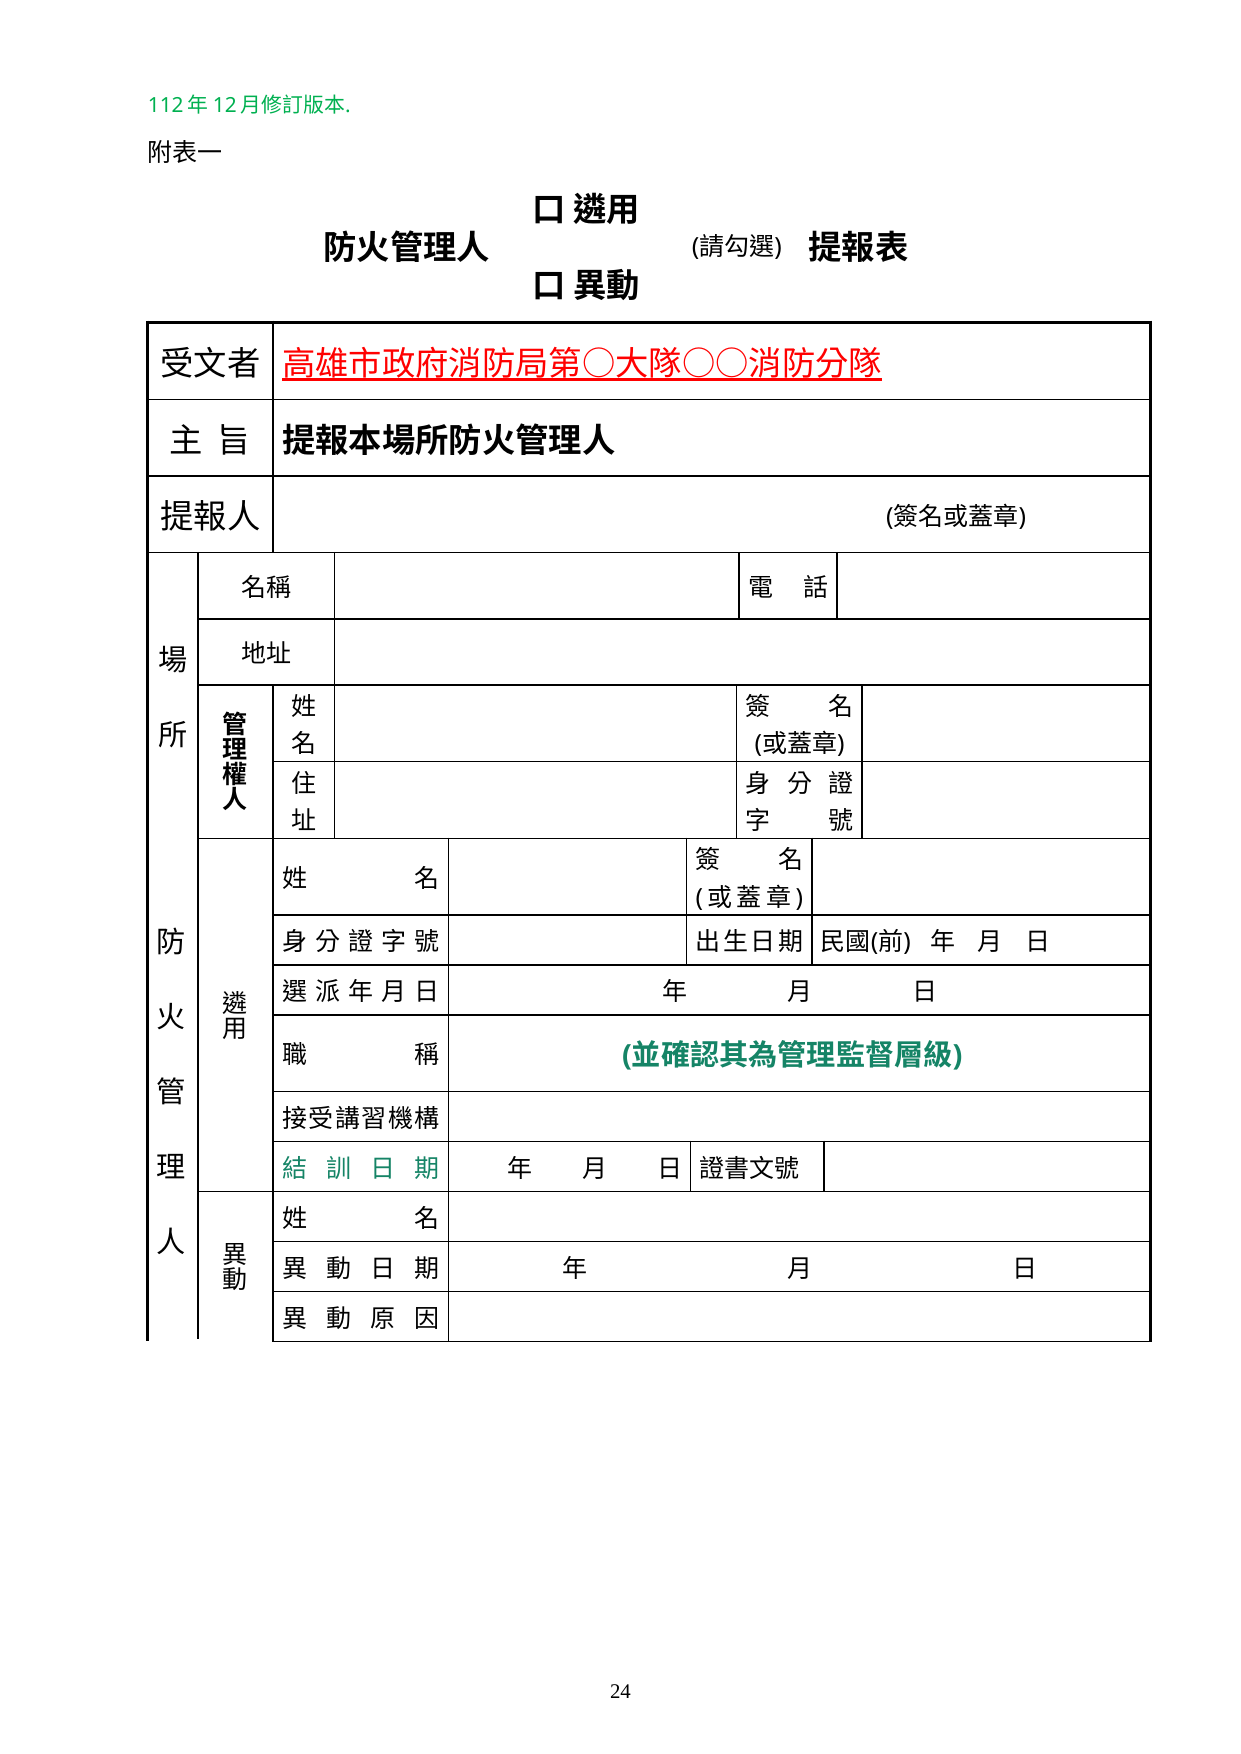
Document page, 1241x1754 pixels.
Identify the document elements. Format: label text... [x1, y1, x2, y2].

table_cell [335, 686, 736, 761]
table_cell 身分證 字號 [737, 762, 861, 837]
table_header 防火管理人 [148, 169, 498, 321]
table_cell 遴用 [199, 839, 272, 1191]
table_cell 年 月 日 [449, 1142, 690, 1191]
table_cell 提報人 [149, 477, 272, 552]
table_cell 地址 [199, 620, 334, 684]
table_cell 接受講習機構 [274, 1092, 448, 1141]
table_cell 提報本場所防火管理人 [274, 400, 1149, 475]
table_cell 管理權人 [199, 686, 272, 837]
table_cell 異動日期 [274, 1242, 448, 1291]
table_cell 職 稱 [274, 1016, 448, 1091]
table_cell 出生日期 [687, 916, 811, 964]
table_cell 姓 名 [274, 1192, 448, 1241]
table_cell [449, 1292, 1149, 1341]
table_cell 異動原因 [274, 1292, 448, 1341]
text 附表一 [148, 131, 1092, 169]
table_header (請勾選) [674, 169, 799, 321]
table_cell [449, 916, 686, 964]
table_cell (並確認其為管理監督層級) [449, 1016, 1149, 1091]
table_cell 結訓日期 [274, 1142, 448, 1191]
table_cell 簽名 (或蓋章) [737, 686, 861, 761]
table_cell 證書文號 [691, 1142, 823, 1191]
table_cell 民國(前) 年 月 日 [813, 916, 1149, 964]
table_cell 姓 名 [274, 839, 448, 914]
table_header 提報表 [799, 169, 1151, 321]
table_cell [335, 553, 738, 618]
table_cell 住址 [274, 762, 334, 837]
table_cell [825, 1142, 1149, 1191]
table_cell 受文者 [149, 324, 272, 399]
table_cell 異動 [198, 1192, 272, 1341]
table_cell [449, 1092, 1149, 1141]
table_cell [863, 686, 1149, 761]
table_cell 高雄市政府消防局第○大隊○○消防分隊 [274, 324, 1149, 399]
table_cell [813, 839, 1149, 914]
table_cell [335, 620, 1149, 684]
table_cell 防 火 管 理 人 [149, 838, 198, 1341]
table_cell 姓名 [274, 686, 334, 761]
table_cell 身分證字號 [274, 916, 448, 964]
table_cell [449, 839, 686, 914]
table_cell 年 月 日 [449, 1242, 1149, 1291]
table_cell [335, 762, 736, 837]
table_cell [863, 762, 1149, 837]
table_cell [838, 553, 1149, 618]
table_cell 年 月 日 [449, 966, 1149, 1014]
table_cell 名稱 [199, 553, 334, 618]
table_cell 場 所 [149, 553, 197, 837]
table_cell 主 旨 [149, 400, 272, 475]
table_cell 簽名 (或蓋章) [687, 839, 811, 914]
table_cell (簽名或蓋章) [274, 477, 1149, 552]
table_cell 電 話 [740, 553, 836, 618]
table_cell 口 異動 [499, 244, 674, 321]
table_cell [449, 1192, 1149, 1241]
table_header 口 遴用 [499, 169, 674, 244]
table_cell 選派年月日 [274, 966, 448, 1014]
